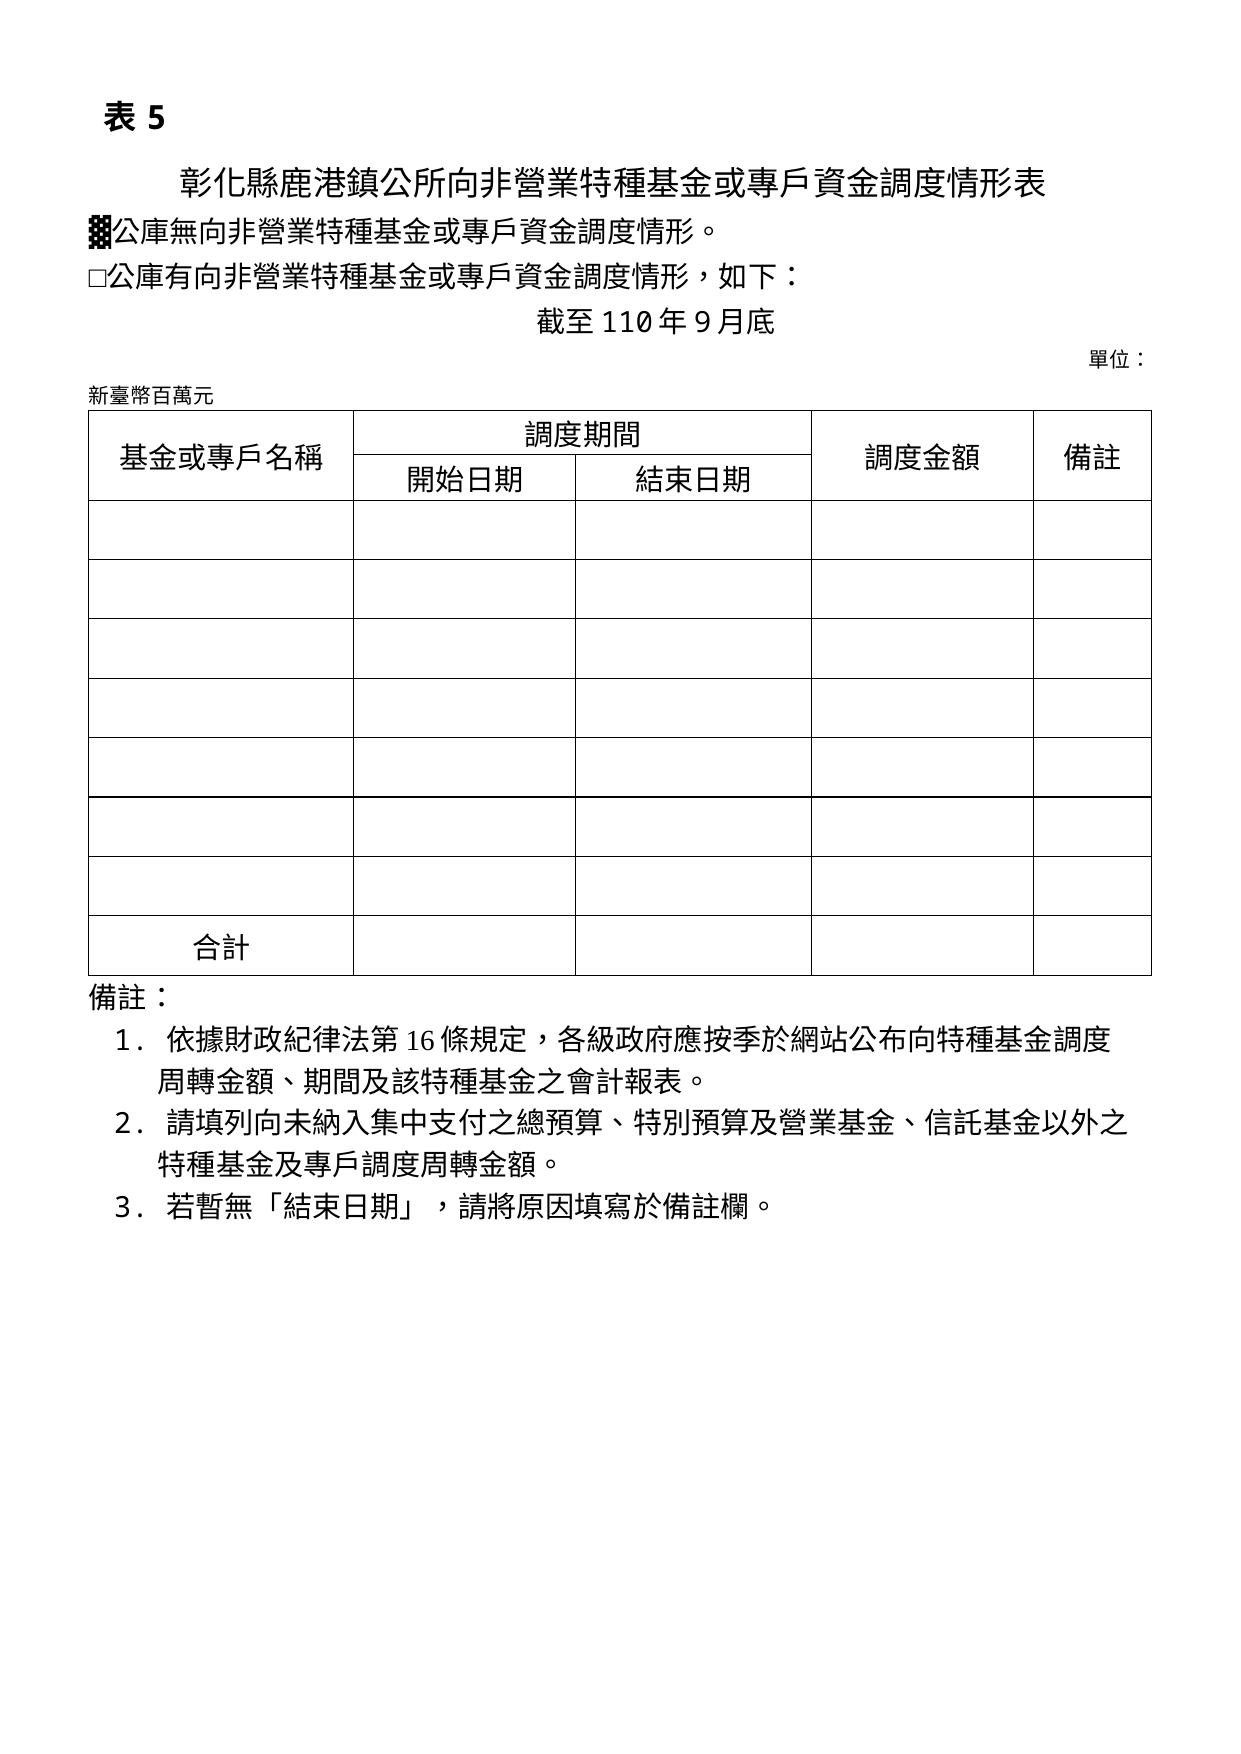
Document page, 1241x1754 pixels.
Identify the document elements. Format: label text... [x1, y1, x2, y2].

table_cell [1034, 501, 1151, 559]
table_cell [1034, 679, 1151, 737]
table_cell [1034, 916, 1151, 974]
table_cell [1034, 798, 1151, 856]
table_cell [354, 501, 575, 559]
table_cell [354, 738, 575, 796]
table_cell [354, 560, 575, 618]
table_cell [576, 619, 811, 678]
table_cell [89, 679, 353, 737]
text 截至110年9月底 [89, 304, 1137, 339]
table_cell [812, 679, 1033, 737]
table_cell [89, 857, 353, 915]
table_cell [576, 560, 811, 618]
table_cell [576, 857, 811, 915]
text □公庫有向非營業特種基金或專戶資金調度情形，如下： [89, 259, 1137, 295]
table_cell [1034, 619, 1151, 678]
table_cell [354, 798, 575, 856]
table_cell [89, 619, 353, 678]
text ▓公庫無向非營業特種基金或專戶資金調度情形。 [89, 214, 1137, 250]
text 3. 若暫無「結束日期」，請將原因填寫於備註欄。 [114, 1184, 1137, 1226]
table_header 調度金額 [812, 411, 1033, 499]
table_cell [576, 916, 811, 974]
table_cell [576, 679, 811, 737]
table_cell [1034, 560, 1151, 618]
table_cell [812, 916, 1033, 974]
text 彰化縣鹿港鎮公所向非營業特種基金或專戶資金調度情形表 [89, 162, 1137, 204]
table_cell [89, 501, 353, 559]
table_cell [354, 916, 575, 974]
table_cell [812, 857, 1033, 915]
table_cell [354, 857, 575, 915]
table_cell 結束日期 [576, 455, 811, 499]
table_cell [576, 738, 811, 796]
table_cell [812, 798, 1033, 856]
table_cell 開始日期 [354, 455, 575, 499]
table_cell [812, 738, 1033, 796]
table_cell [812, 619, 1033, 678]
table_cell [354, 679, 575, 737]
text 單位：新臺幣百萬元 [89, 339, 1137, 410]
table_header 調度期間 [354, 411, 811, 454]
table_cell [812, 501, 1033, 559]
table_header 基金或專戶名稱 [89, 411, 353, 499]
text 2. 請填列向未納入集中支付之總預算、特別預算及營業基金、信託基金以外之特種基金及專戶調度周轉金額。 [114, 1101, 1137, 1184]
table_cell 合計 [89, 916, 353, 974]
table_cell [89, 798, 353, 856]
table_header 備註 [1034, 411, 1151, 499]
table_cell [354, 619, 575, 678]
text 1. 依據財政紀律法第16條規定，各級政府應按季於網站公布向特種基金調度周轉金額、期間及該特種基金之會計報表。 [114, 1017, 1137, 1101]
table_cell [1034, 738, 1151, 796]
table_cell [89, 560, 353, 618]
table_cell [1034, 857, 1151, 915]
table_cell [576, 501, 811, 559]
text 備註： [88, 976, 1137, 1017]
table_cell [89, 738, 353, 796]
table_cell [576, 798, 811, 856]
table_cell [812, 560, 1033, 618]
